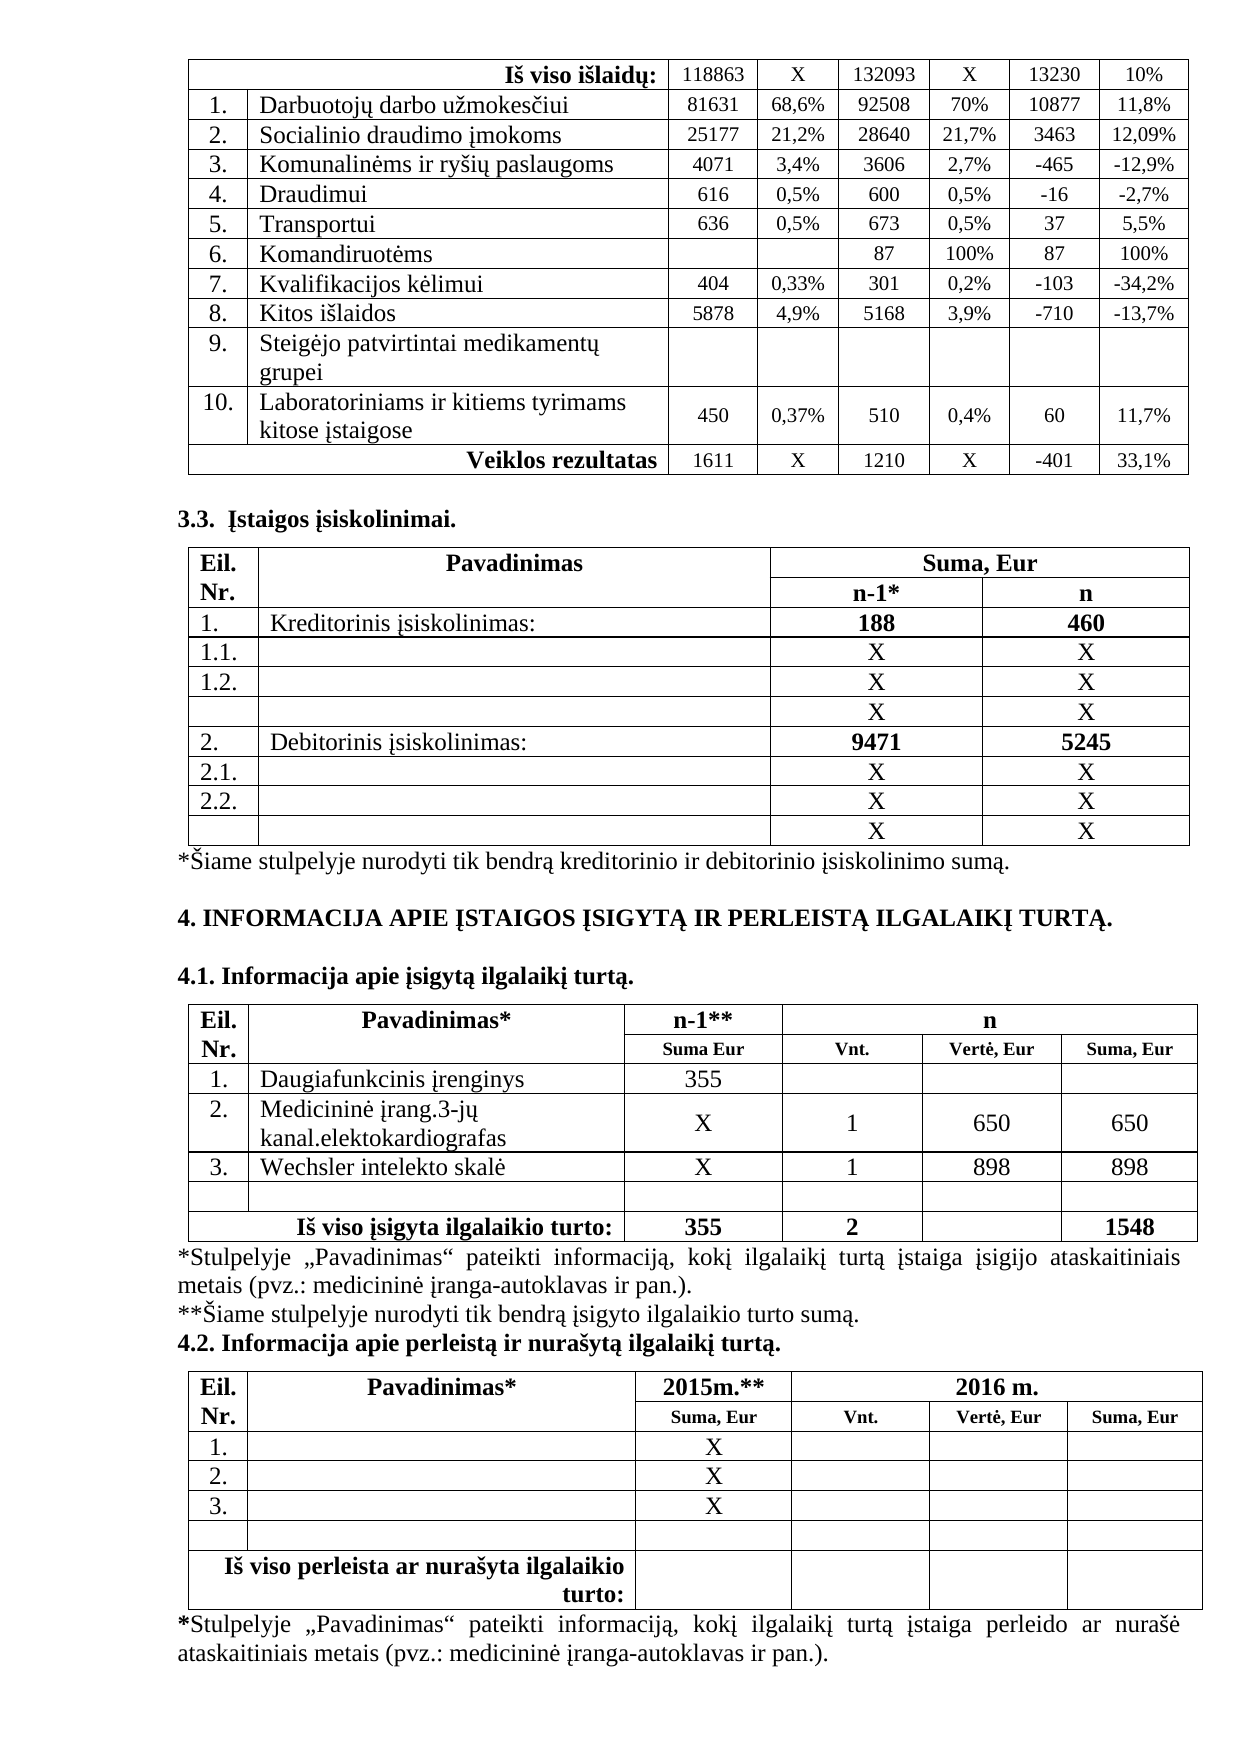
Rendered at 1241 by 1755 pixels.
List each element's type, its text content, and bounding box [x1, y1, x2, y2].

table_cell -2,7% [1100, 179, 1188, 208]
table_header Eil. Nr. [189, 1372, 247, 1431]
text 4. INFORMACIJA APIE ĮSTAIGOS ĮSIGYTĄ IR PERLEISTĄ ILGALAIKĮ TURTĄ. [177, 903, 1181, 932]
table_cell [930, 1491, 1067, 1520]
table_cell -34,2% [1100, 269, 1188, 297]
table_cell X [983, 757, 1189, 785]
table_cell 0,5% [930, 209, 1009, 238]
table_cell [1068, 1432, 1202, 1460]
table_cell 355 [625, 1212, 782, 1241]
table_cell 11,8% [1100, 90, 1188, 119]
table_cell 0,33% [758, 269, 838, 297]
table_cell [792, 1521, 929, 1550]
table_cell Medicininė įrang.3-jų kanal.elektokardiografas [249, 1094, 624, 1151]
table_cell 3,9% [930, 299, 1009, 327]
table_cell 3. [189, 150, 247, 178]
table_cell 11,7% [1100, 387, 1188, 444]
list Įstaigos įsiskolinimai. [177, 504, 1181, 533]
table_cell 1.2. [189, 667, 258, 696]
table_cell [189, 816, 258, 845]
table_cell 2.2. [189, 786, 258, 815]
table_cell Draudimui [248, 179, 668, 208]
table_cell 6. [189, 239, 247, 268]
table_cell 2.1. [189, 757, 258, 785]
table_cell X [983, 697, 1189, 726]
table_cell Iš viso įsigyta ilgalaikio turto: [189, 1212, 624, 1241]
table_cell [758, 239, 838, 268]
table_cell 616 [669, 179, 757, 208]
table_cell X [636, 1461, 791, 1490]
table_cell 188 [771, 608, 982, 636]
table_cell [259, 697, 770, 726]
table_cell 5168 [839, 299, 929, 327]
table_cell X [771, 697, 982, 726]
table_cell 5. [189, 209, 247, 238]
table_cell 600 [839, 179, 929, 208]
table_cell 2. [189, 120, 247, 148]
table_cell [923, 1064, 1061, 1093]
table_cell 2,7% [930, 150, 1009, 178]
table_cell Vertė, Eur [930, 1402, 1067, 1431]
table_cell n-1* [771, 578, 982, 607]
table_cell 9471 [771, 727, 982, 756]
table_cell X [636, 1432, 791, 1460]
table_cell 650 [1062, 1094, 1197, 1151]
table_cell X [758, 60, 838, 89]
table_cell X [930, 60, 1009, 89]
table_cell X [983, 667, 1189, 696]
table_cell [249, 1182, 624, 1211]
table_cell 2. [189, 1094, 248, 1151]
table_cell 3. [189, 1153, 248, 1181]
table_cell [930, 1461, 1067, 1490]
table_cell [930, 1521, 1067, 1550]
table_cell [248, 1432, 635, 1460]
table_cell [636, 1551, 791, 1608]
table_cell 1.1. [189, 638, 258, 666]
table_cell Suma Eur [625, 1035, 782, 1063]
table_cell 1. [189, 608, 258, 636]
table_cell [189, 697, 258, 726]
table_cell 673 [839, 209, 929, 238]
table_cell [189, 1521, 247, 1550]
table_cell X [983, 638, 1189, 666]
table_cell 87 [839, 239, 929, 268]
table_cell [1062, 1064, 1197, 1093]
table_cell Darbuotojų darbo užmokesčiui [248, 90, 668, 119]
table_cell 3,4% [758, 150, 838, 178]
table_cell 3. [189, 1491, 247, 1520]
table_cell X [636, 1491, 791, 1520]
text 4.1. Informacija apie įsigytą ilgalaikį turtą. [177, 961, 1181, 990]
text *Šiame stulpelyje nurodyti tik bendrą kreditorinio ir debitorinio įsiskolinimo sumą. [177, 846, 1181, 875]
table_cell X [983, 816, 1189, 845]
table_cell 898 [1062, 1153, 1197, 1181]
table_header Suma, Eur [771, 548, 1189, 577]
table_cell [669, 328, 757, 386]
table_cell 10. [189, 387, 247, 444]
table_header n [783, 1005, 1197, 1034]
table_cell 92508 [839, 90, 929, 119]
table_cell 33,1% [1100, 445, 1188, 474]
table_cell 28640 [839, 120, 929, 148]
table_cell Transportui [248, 209, 668, 238]
table_cell [259, 757, 770, 785]
table_cell Iš viso išlaidų: [189, 60, 668, 89]
table_cell 87 [1010, 239, 1099, 268]
table_cell -12,9% [1100, 150, 1188, 178]
table_cell Socialinio draudimo įmokoms [248, 120, 668, 148]
table_cell 5,5% [1100, 209, 1188, 238]
table_header 2015m.** [636, 1372, 791, 1401]
table_cell X [625, 1094, 782, 1151]
table_cell -13,7% [1100, 299, 1188, 327]
table_cell [923, 1182, 1061, 1211]
table_cell 81631 [669, 90, 757, 119]
table_cell [1068, 1551, 1202, 1608]
table_cell 650 [923, 1094, 1061, 1151]
table_cell 100% [1100, 239, 1188, 268]
text **Šiame stulpelyje nurodyti tik bendrą įsigyto ilgalaikio turto sumą. [177, 1299, 1181, 1328]
table_cell [930, 1432, 1067, 1460]
table_cell 9. [189, 328, 247, 386]
table_cell [783, 1064, 922, 1093]
table_cell X [983, 786, 1189, 815]
table_cell 460 [983, 608, 1189, 636]
table_cell 1 [783, 1153, 922, 1181]
table_cell 10877 [1010, 90, 1099, 119]
table_cell Steigėjo patvirtintai medikamentų grupei [248, 328, 668, 386]
table_cell 1. [189, 90, 247, 119]
table_cell [792, 1491, 929, 1520]
table_cell -401 [1010, 445, 1099, 474]
table_cell 21,7% [930, 120, 1009, 148]
table_cell X [771, 638, 982, 666]
table_cell 404 [669, 269, 757, 297]
table_cell 8. [189, 299, 247, 327]
table_cell 510 [839, 387, 929, 444]
table_cell 37 [1010, 209, 1099, 238]
text 4.2. Informacija apie perleistą ir nurašytą ilgalaikį turtą. [177, 1328, 1181, 1357]
table_cell 25177 [669, 120, 757, 148]
table_cell [758, 328, 838, 386]
table_cell [669, 239, 757, 268]
table_cell [783, 1182, 922, 1211]
table_cell 5878 [669, 299, 757, 327]
table_cell Debitorinis įsiskolinimas: [259, 727, 770, 756]
table_cell 118863 [669, 60, 757, 89]
table_cell 4,9% [758, 299, 838, 327]
table_cell [792, 1432, 929, 1460]
table_cell [259, 786, 770, 815]
table_cell 100% [930, 239, 1009, 268]
table_cell [923, 1212, 1061, 1241]
table_cell Iš viso perleista ar nurašyta ilgalaikio turto: [189, 1551, 635, 1608]
table_cell 70% [930, 90, 1009, 119]
table_cell 7. [189, 269, 247, 297]
table_cell 0,5% [930, 179, 1009, 208]
table_cell [1068, 1491, 1202, 1520]
table_cell [248, 1491, 635, 1520]
table_cell Wechsler intelekto skalė [249, 1153, 624, 1181]
table_cell 12,09% [1100, 120, 1188, 148]
table_cell 2 [783, 1212, 922, 1241]
table_cell -710 [1010, 299, 1099, 327]
table_cell [189, 1182, 248, 1211]
text *Stulpelyje „Pavadinimas“ pateikti informaciją, kokį ilgalaikį turtą įstaiga perleido ar nurašė ataskaitiniais metais (pvz.: medicininė įranga-autoklavas ir pan.). [177, 1609, 1181, 1667]
table_cell Komunalinėms ir ryšių paslaugoms [248, 150, 668, 178]
table_cell X [771, 786, 982, 815]
table_cell 132093 [839, 60, 929, 89]
table_cell Kreditorinis įsiskolinimas: [259, 608, 770, 636]
table_cell 1548 [1062, 1212, 1197, 1241]
table_cell 5245 [983, 727, 1189, 756]
table_cell [1100, 328, 1188, 386]
table_cell Suma, Eur [1068, 1402, 1202, 1431]
table_cell Vnt. [783, 1035, 922, 1063]
table_cell [930, 1551, 1067, 1608]
table_cell 3606 [839, 150, 929, 178]
table_cell 1611 [669, 445, 757, 474]
table_cell Komandiruotėms [248, 239, 668, 268]
table_cell -103 [1010, 269, 1099, 297]
table_cell Veiklos rezultatas [189, 445, 668, 474]
table_cell 13230 [1010, 60, 1099, 89]
table_header Eil. Nr. [189, 548, 258, 607]
table_cell 898 [923, 1153, 1061, 1181]
table_cell X [771, 667, 982, 696]
table_cell 0,2% [930, 269, 1009, 297]
table_cell [1010, 328, 1099, 386]
table_cell [259, 638, 770, 666]
table_cell -16 [1010, 179, 1099, 208]
table_cell 1 [783, 1094, 922, 1151]
table_cell Kvalifikacijos kėlimui [248, 269, 668, 297]
table_cell 450 [669, 387, 757, 444]
table_header n-1** [625, 1005, 782, 1034]
table_cell -465 [1010, 150, 1099, 178]
table_cell [259, 667, 770, 696]
table_header Pavadinimas [259, 548, 770, 607]
table_cell X [771, 757, 982, 785]
table_cell 301 [839, 269, 929, 297]
table_cell Laboratoriniams ir kitiems tyrimams kitose įstaigose [248, 387, 668, 444]
table_cell 0,5% [758, 179, 838, 208]
table_cell [1068, 1521, 1202, 1550]
table_cell X [758, 445, 838, 474]
table_cell 2. [189, 1461, 247, 1490]
table_cell [248, 1461, 635, 1490]
table_cell X [625, 1153, 782, 1181]
table_cell [792, 1461, 929, 1490]
table_cell 60 [1010, 387, 1099, 444]
table_cell Daugiafunkcinis įrenginys [249, 1064, 624, 1093]
table_cell n [983, 578, 1189, 607]
table_cell [625, 1182, 782, 1211]
table_cell [248, 1521, 635, 1550]
table_cell X [771, 816, 982, 845]
table_cell 2. [189, 727, 258, 756]
table_cell [1068, 1461, 1202, 1490]
table_cell 355 [625, 1064, 782, 1093]
table_cell [259, 816, 770, 845]
table_cell [792, 1551, 929, 1608]
table_header Pavadinimas* [249, 1005, 624, 1063]
table_cell [930, 328, 1009, 386]
table_cell Vertė, Eur [923, 1035, 1061, 1063]
table_cell [636, 1521, 791, 1550]
table_cell 1. [189, 1432, 247, 1460]
table_cell [1062, 1182, 1197, 1211]
table_cell Suma, Eur [1062, 1035, 1197, 1063]
table_cell 68,6% [758, 90, 838, 119]
table_cell 0,37% [758, 387, 838, 444]
table_cell Suma, Eur [636, 1402, 791, 1431]
table_header Eil. Nr. [189, 1005, 248, 1063]
table_cell 3463 [1010, 120, 1099, 148]
table_cell 21,2% [758, 120, 838, 148]
table_cell 1. [189, 1064, 248, 1093]
table_cell 1210 [839, 445, 929, 474]
text *Stulpelyje „Pavadinimas“ pateikti informaciją, kokį ilgalaikį turtą įstaiga įsigijo ataskaitiniais metais (pvz.: medicininė įranga-autoklavas ir pan.). [177, 1242, 1181, 1299]
table_cell Vnt. [792, 1402, 929, 1431]
table_cell 0,5% [758, 209, 838, 238]
table_cell 636 [669, 209, 757, 238]
table_header Pavadinimas* [248, 1372, 635, 1431]
table_cell X [930, 445, 1009, 474]
table_header 2016 m. [792, 1372, 1202, 1401]
table_cell Kitos išlaidos [248, 299, 668, 327]
table_cell 0,4% [930, 387, 1009, 444]
table_cell 4. [189, 179, 247, 208]
table_cell [839, 328, 929, 386]
table_cell 4071 [669, 150, 757, 178]
table_cell 10% [1100, 60, 1188, 89]
